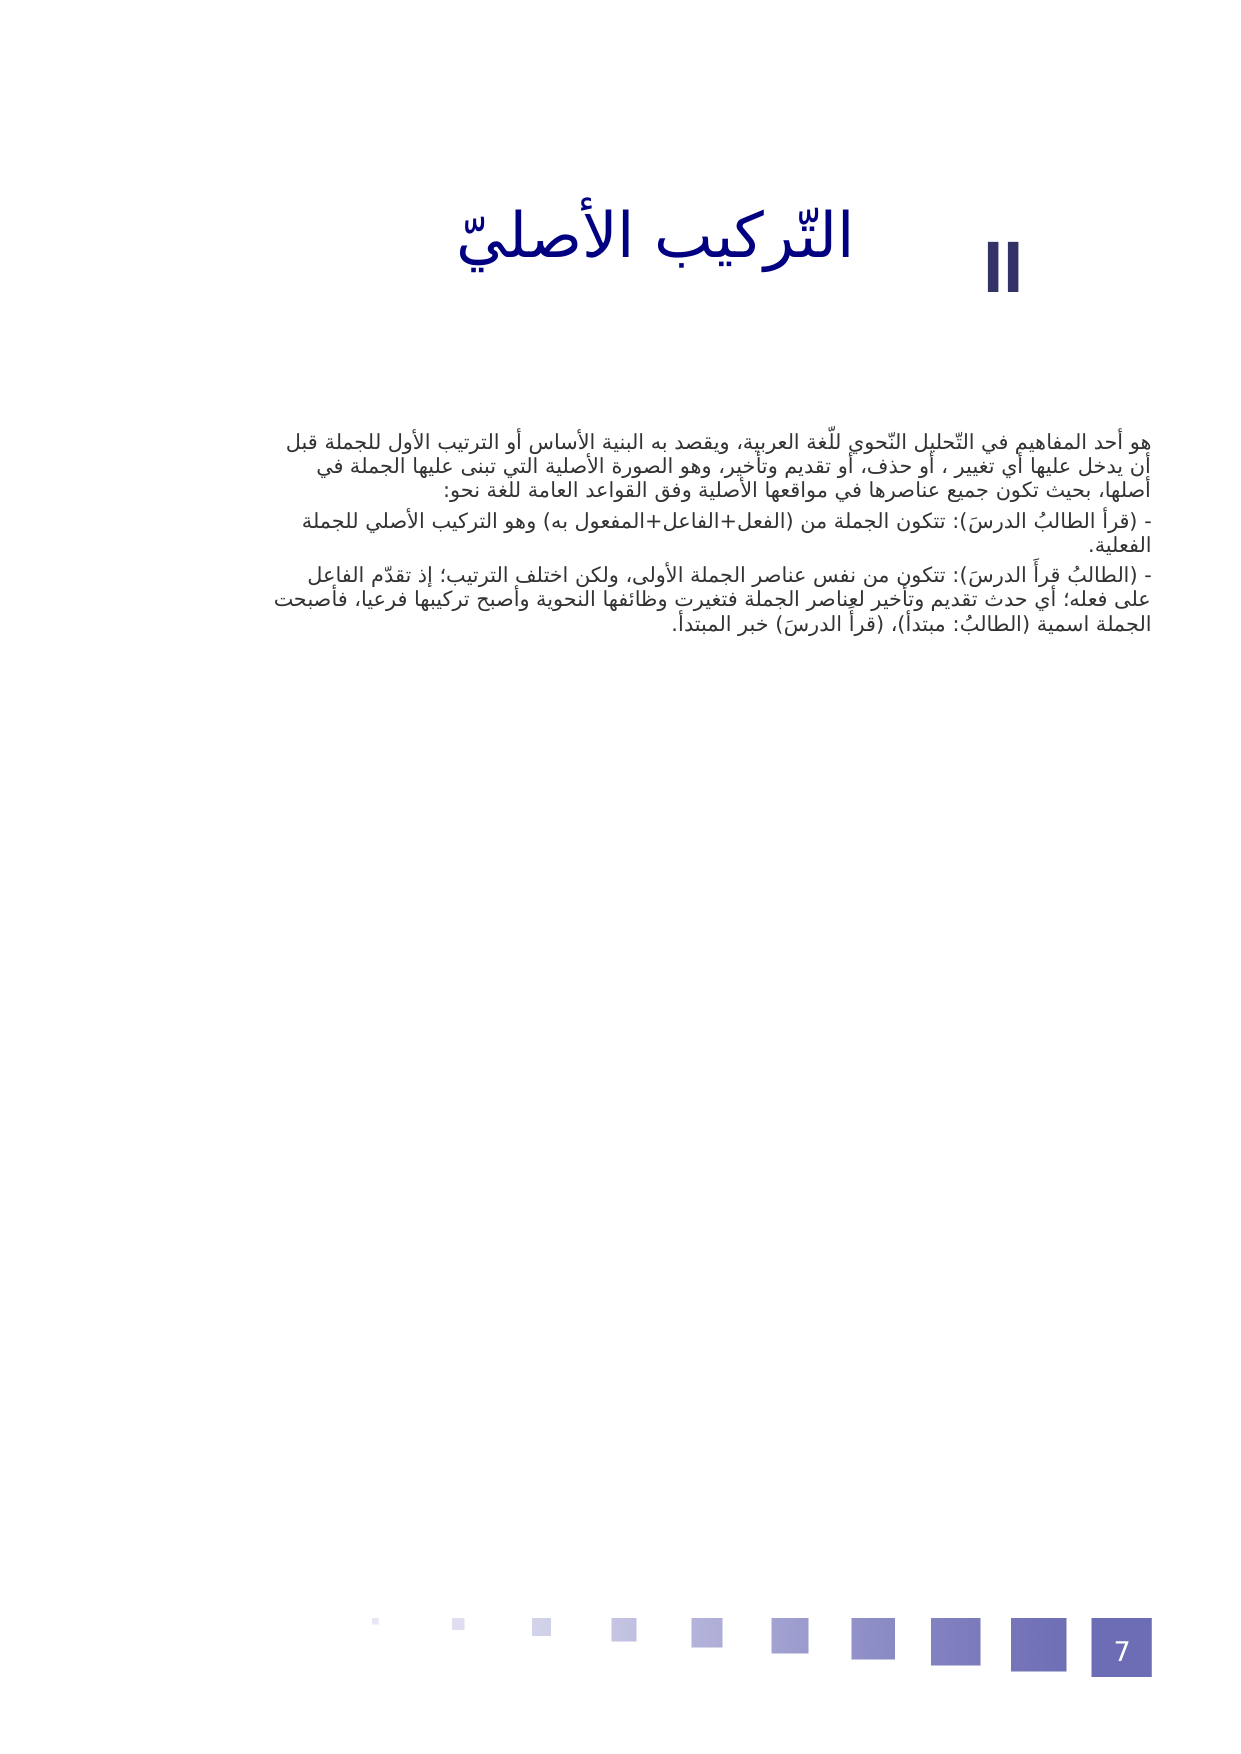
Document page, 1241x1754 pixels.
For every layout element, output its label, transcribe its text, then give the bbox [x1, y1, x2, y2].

picture [177, 1618, 1152, 1677]
title II-التّركيب الأصليّ [213, 199, 856, 272]
text هو أحد المفاهيم في التّحليل النّحوي للّغة العربية، ويقصد به البنية الأساس أو الترتيب الأول للجملة قبل أن يدخل عليها أي تغيير ، أو حذف، أو تقديم وتأخير، وهو الصورة الأصلية التي تبنى عليها الجملة في أصلها، بحيث تكون جميع عناصرها في مواقعها الأصلية وفق القواعد العامة للغة نحو: [266, 430, 1152, 503]
text II [903, 227, 1104, 308]
text - (الطالبُ قرأَ الدرسَ): تتكون من نفس عناصر الجملة الأولى، ولكن اختلف الترتيب؛ إذ تقدّم الفاعل على فعله؛ أي حدث تقديم وتأخير لعناصر الجملة فتغيرت وظائفها النحوية وأصبح تركيبها فرعيا، فأصبحت الجملة اسمية (الطالبُ: مبتدأ)، (قرأَ الدرسَ) خبر المبتدأ. [266, 563, 1152, 636]
text - (قرأ الطالبُ الدرسَ): تتكون الجملة من (الفعل+الفاعل+المفعول به) وهو التركيب الأصلي للجملة الفعلية. [266, 509, 1152, 557]
